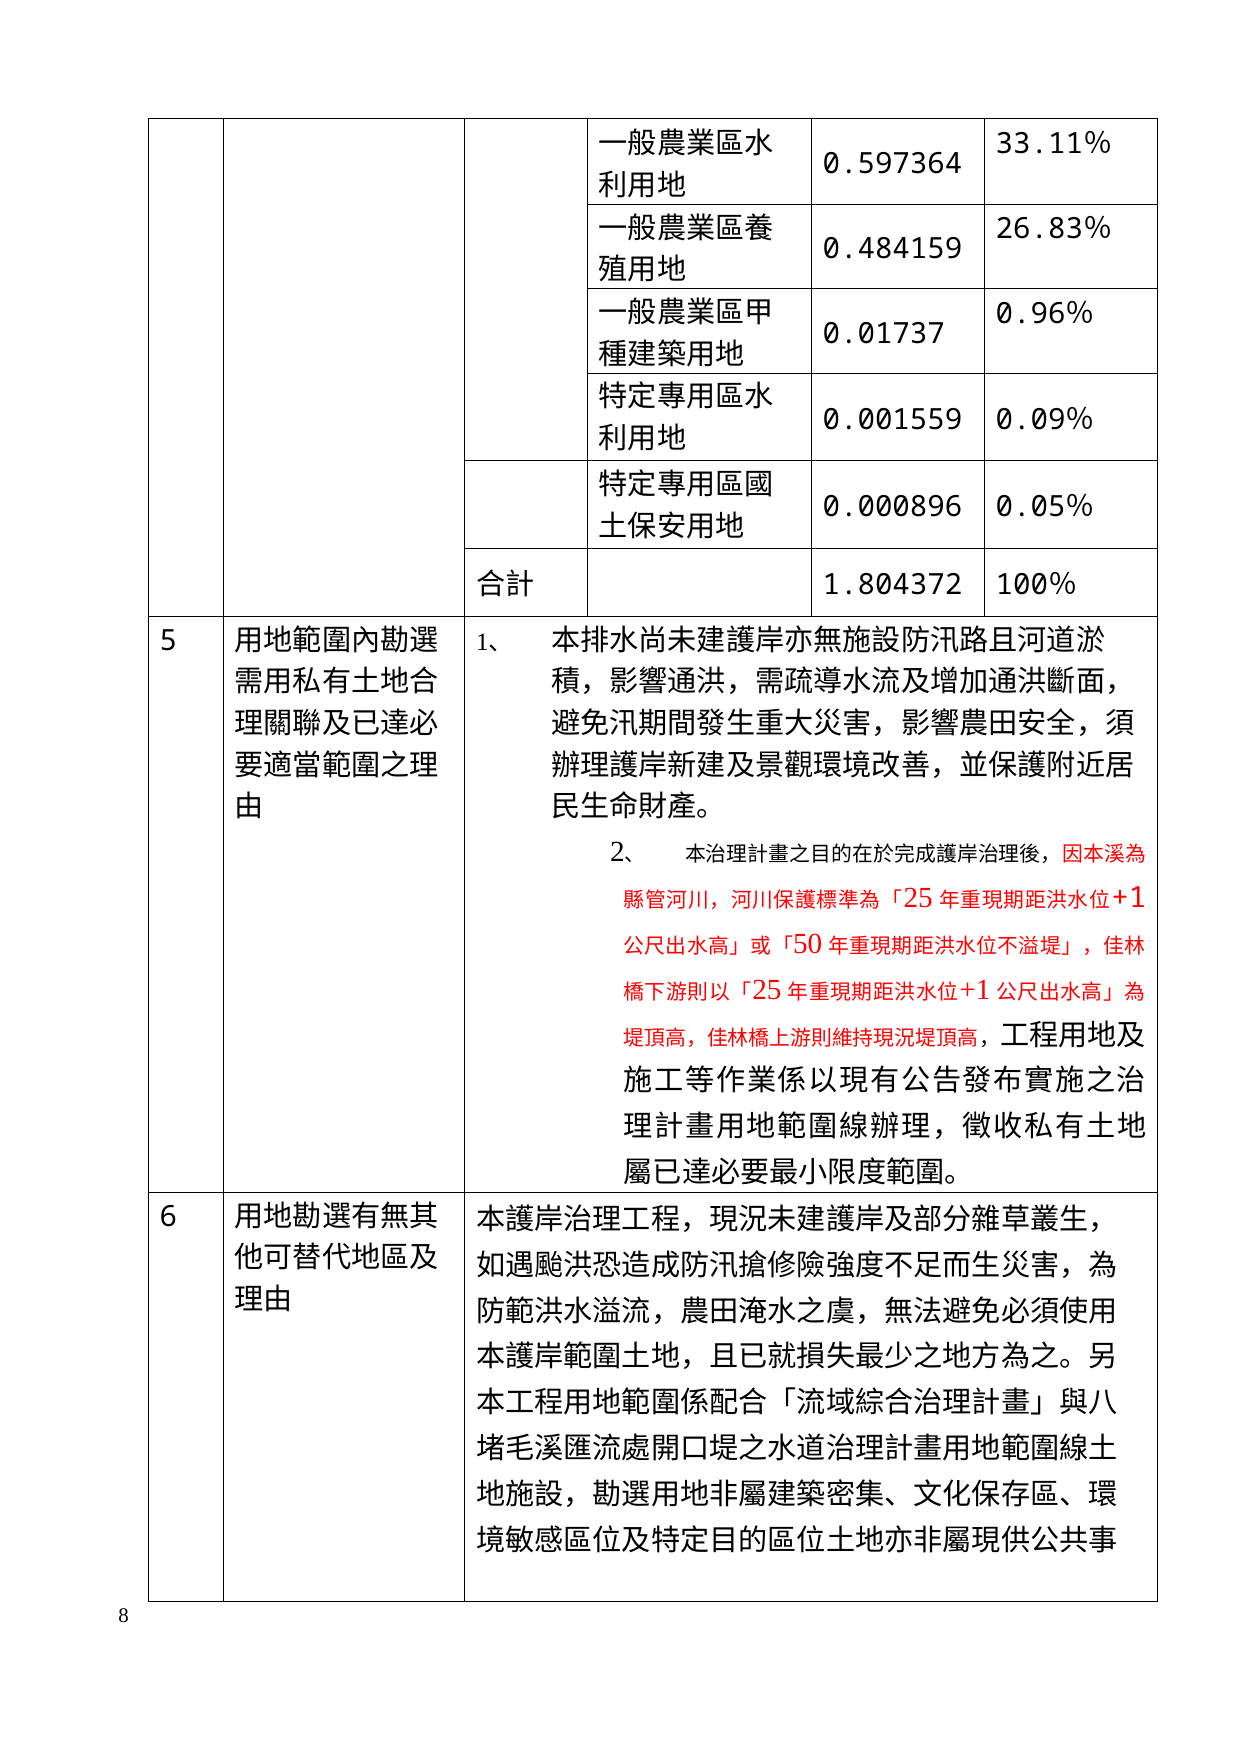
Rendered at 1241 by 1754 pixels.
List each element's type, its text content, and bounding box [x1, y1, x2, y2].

table_cell 0.484159 [812, 205, 984, 288]
table_cell 5 [149, 617, 223, 1192]
table_cell 0.09％ [985, 374, 1157, 460]
table_cell 一般農業區甲種建築用地 [588, 289, 811, 372]
table_cell 6 [149, 1193, 223, 1601]
table_cell 合計 [465, 549, 587, 616]
table_cell 0.05％ [985, 461, 1157, 547]
table_cell 100％ [985, 549, 1157, 616]
table_cell 本護岸治理工程，現況未建護岸及部分雜草叢生，如遇颱洪恐造成防汛搶修險強度不足而生災害，為防範洪水溢流，農田淹水之虞，無法避免必須使用本護岸範圍土地，且已就損失最少之地方為之。另本工程用地範圍係配合「流域綜合治理計畫」與八堵毛溪匯流處開口堤之水道治理計畫用地範圍線土地施設，勘選用地非屬建築密集、文化保存區、環境敏感區位及特定目的區位土地亦非屬現供公共事 [465, 1193, 1157, 1601]
table_cell 特定專用區水利用地 [588, 374, 811, 460]
table_cell 0.000896 [812, 461, 984, 547]
table_cell 1.804372 [812, 549, 984, 616]
table_cell 0.96％ [985, 289, 1157, 372]
table_cell [224, 119, 464, 616]
table_cell 用地勘選有無其他可替代地區及理由 [224, 1193, 464, 1601]
table_cell [465, 461, 587, 547]
table_cell 0.001559 [812, 374, 984, 460]
table_cell [588, 549, 811, 616]
table_cell 用地範圍內勘選需用私有土地合理關聯及已達必要適當範圍之理由 [224, 617, 464, 1192]
table_cell 一般農業區水利用地 [588, 119, 811, 204]
table_cell 0.597364 [812, 119, 984, 204]
table_cell 0.01737 [812, 289, 984, 372]
table_cell 一般農業區養殖用地 [588, 205, 811, 288]
table_cell 本排水尚未建護岸亦無施設防汛路且河道淤積，影響通洪，需疏導水流及增加通洪斷面，避免汛期間發生重大災害，影響農田安全，須辦理護岸新建及景觀環境改善，並保護附近居民生命財產。 本治理計畫之目的在於完成護岸治理後，因本溪為縣管河川，河川保護標準為「25年重現期距洪水位+1公尺出水高」或「50年重現期距洪水位不溢堤」，佳林橋下游則以「25年重現期距洪水位+1公尺出水高」為堤頂高，佳林橋上游則維持現況堤頂高，工程用地及施工等作業係以現有公告發布實施之治理計畫用地範圍線辦理，徵收私有土地屬已達必要最小限度範圍。 [465, 617, 1157, 1192]
table_cell 33.11％ [985, 119, 1157, 204]
table_cell 26.83％ [985, 205, 1157, 288]
table_cell 特定專用區國土保安用地 [588, 461, 811, 547]
table_cell [149, 119, 223, 616]
table_cell [465, 119, 587, 460]
